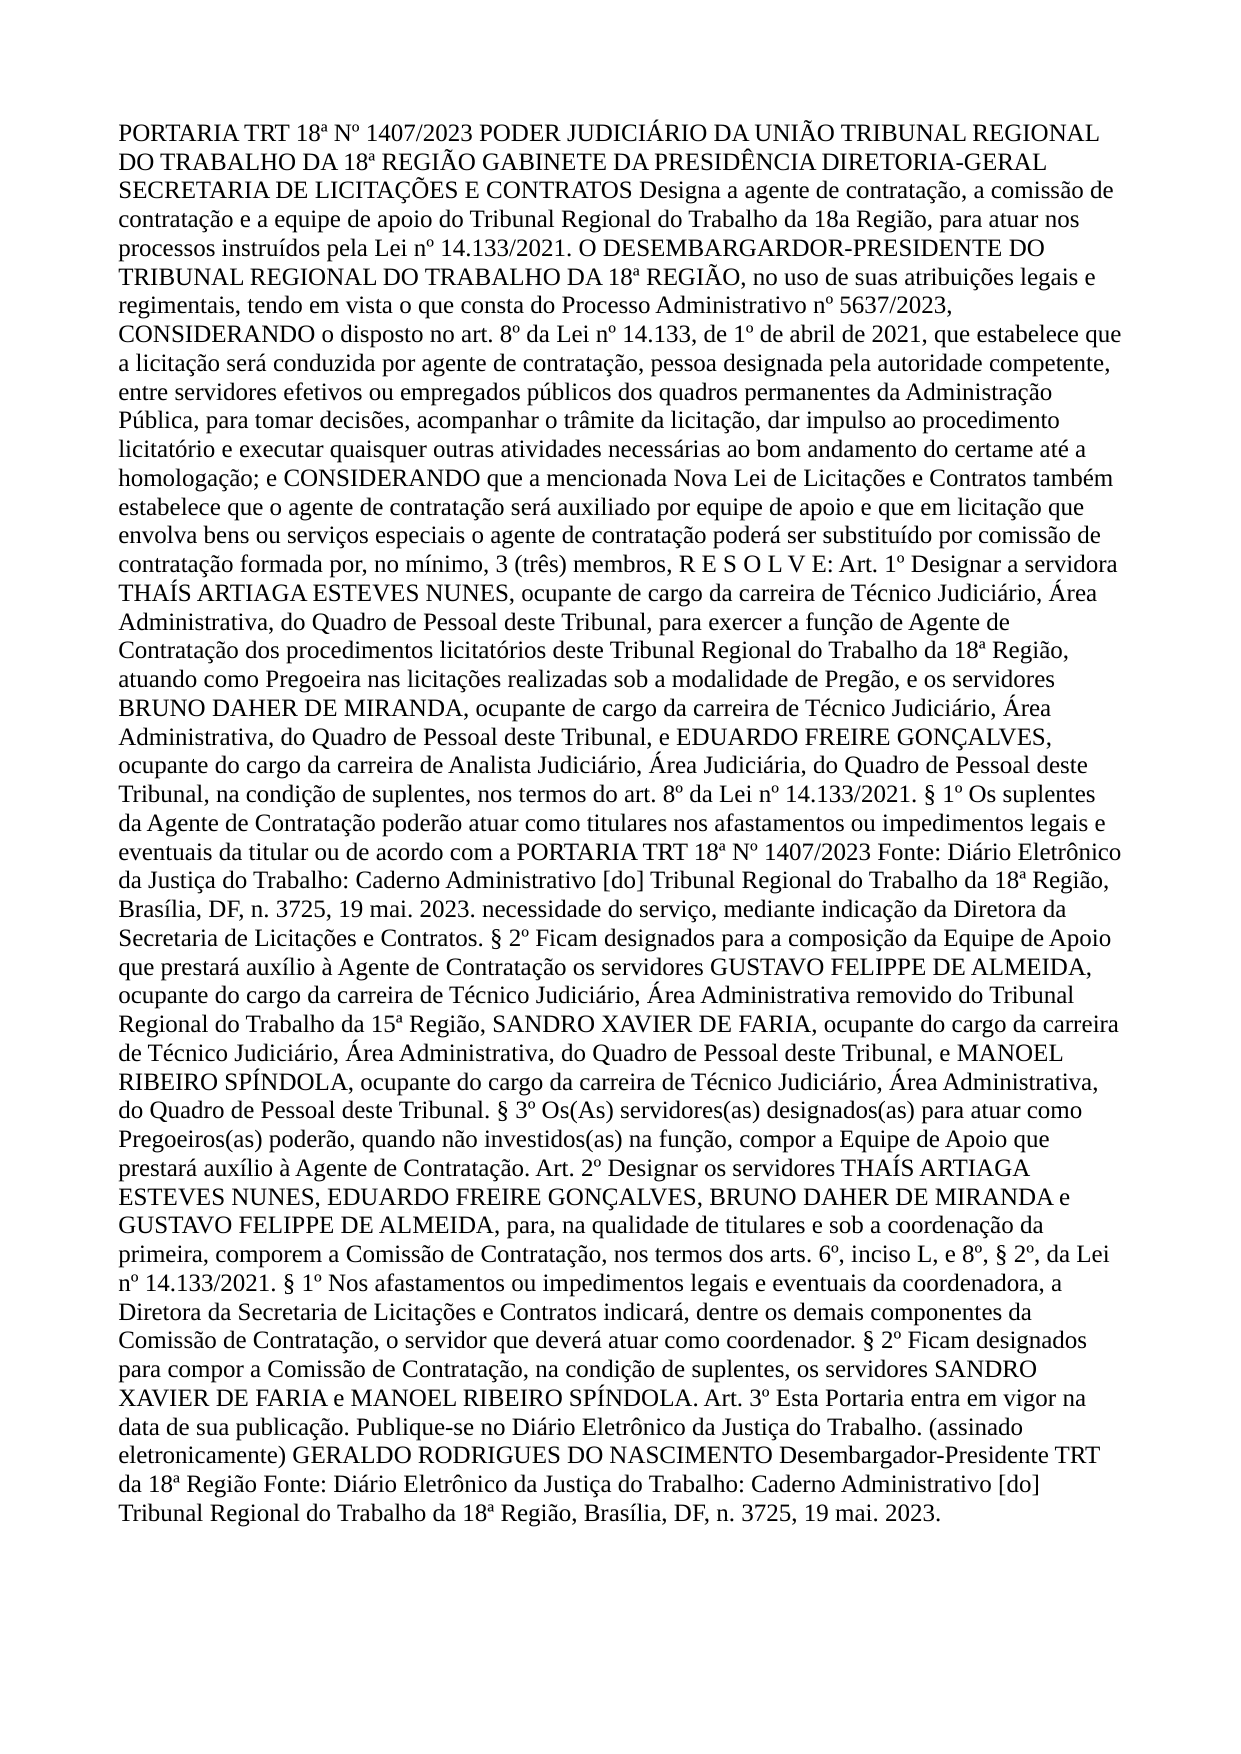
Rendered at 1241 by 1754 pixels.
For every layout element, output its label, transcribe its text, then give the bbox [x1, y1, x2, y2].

text PORTARIA TRT 18ª Nº 1407/2023 PODER JUDICIÁRIO DA UNIÃO TRIBUNAL REGIONAL DO TRABALHO DA 18ª REGIÃO GABINETE DA PRESIDÊNCIA DIRETORIA-GERAL SECRETARIA DE LICITAÇÕES E CONTRATOS Designa a agente de contratação, a comissão de contratação e a equipe de apoio do Tribunal Regional do Trabalho da 18a Região, para atuar nos processos instruídos pela Lei nº 14.133/2021. O DESEMBARGARDOR-PRESIDENTE DO TRIBUNAL REGIONAL DO TRABALHO DA 18ª REGIÃO, no uso de suas atribuições legais e regimentais, tendo em vista o que consta do Processo Administrativo nº 5637/2023, CONSIDERANDO o disposto no art. 8º da Lei nº 14.133, de 1º de abril de 2021, que estabelece que a licitação será conduzida por agente de contratação, pessoa designada pela autoridade competente, entre servidores efetivos ou empregados públicos dos quadros permanentes da Administração Pública, para tomar decisões, acompanhar o trâmite da licitação, dar impulso ao procedimento licitatório e executar quaisquer outras atividades necessárias ao bom andamento do certame até a homologação; e CONSIDERANDO que a mencionada Nova Lei de Licitações e Contratos também estabelece que o agente de contratação será auxiliado por equipe de apoio e que em licitação que envolva bens ou serviços especiais o agente de contratação poderá ser substituído por comissão de contratação formada por, no mínimo, 3 (três) membros, R E S O L V E: Art. 1º Designar a servidora THAÍS ARTIAGA ESTEVES NUNES, ocupante de cargo da carreira de Técnico Judiciário, Área Administrativa, do Quadro de Pessoal deste Tribunal, para exercer a função de Agente de Contratação dos procedimentos licitatórios deste Tribunal Regional do Trabalho da 18ª Região, atuando como Pregoeira nas licitações realizadas sob a modalidade de Pregão, e os servidores BRUNO DAHER DE MIRANDA, ocupante de cargo da carreira de Técnico Judiciário, Área Administrativa, do Quadro de Pessoal deste Tribunal, e EDUARDO FREIRE GONÇALVES, ocupante do cargo da carreira de Analista Judiciário, Área Judiciária, do Quadro de Pessoal deste Tribunal, na condição de suplentes, nos termos do art. 8º da Lei nº 14.133/2021. § 1º Os suplentes da Agente de Contratação poderão atuar como titulares nos afastamentos ou impedimentos legais e eventuais da titular ou de acordo com a PORTARIA TRT 18ª Nº 1407/2023 Fonte: Diário Eletrônico da Justiça do Trabalho: Caderno Administrativo [do] Tribunal Regional do Trabalho da 18ª Região, Brasília, DF, n. 3725, 19 mai. 2023. necessidade do serviço, mediante indicação da Diretora da Secretaria de Licitações e Contratos. § 2º Ficam designados para a composição da Equipe de Apoio que prestará auxílio à Agente de Contratação os servidores GUSTAVO FELIPPE DE ALMEIDA, ocupante do cargo da carreira de Técnico Judiciário, Área Administrativa removido do Tribunal Regional do Trabalho da 15ª Região, SANDRO XAVIER DE FARIA, ocupante do cargo da carreira de Técnico Judiciário, Área Administrativa, do Quadro de Pessoal deste Tribunal, e MANOEL RIBEIRO SPÍNDOLA, ocupante do cargo da carreira de Técnico Judiciário, Área Administrativa, do Quadro de Pessoal deste Tribunal. § 3º Os(As) servidores(as) designados(as) para atuar como Pregoeiros(as) poderão, quando não investidos(as) na função, compor a Equipe de Apoio que prestará auxílio à Agente de Contratação. Art. 2º Designar os servidores THAÍS ARTIAGA ESTEVES NUNES, EDUARDO FREIRE GONÇALVES, BRUNO DAHER DE MIRANDA e GUSTAVO FELIPPE DE ALMEIDA, para, na qualidade de titulares e sob a coordenação da primeira, comporem a Comissão de Contratação, nos termos dos arts. 6º, inciso L, e 8º, § 2º, da Lei nº 14.133/2021. § 1º Nos afastamentos ou impedimentos legais e eventuais da coordenadora, a Diretora da Secretaria de Licitações e Contratos indicará, dentre os demais componentes da Comissão de Contratação, o servidor que deverá atuar como coordenador. § 2º Ficam designados para compor a Comissão de Contratação, na condição de suplentes, os servidores SANDRO XAVIER DE FARIA e MANOEL RIBEIRO SPÍNDOLA. Art. 3º Esta Portaria entra em vigor na data de sua publicação. Publique-se no Diário Eletrônico da Justiça do Trabalho. (assinado eletronicamente) GERALDO RODRIGUES DO NASCIMENTO Desembargador-Presidente TRT da 18ª Região Fonte: Diário Eletrônico da Justiça do Trabalho: Caderno Administrativo [do] Tribunal Regional do Trabalho da 18ª Região, Brasília, DF, n. 3725, 19 mai. 2023. [118, 118, 1122, 1527]
